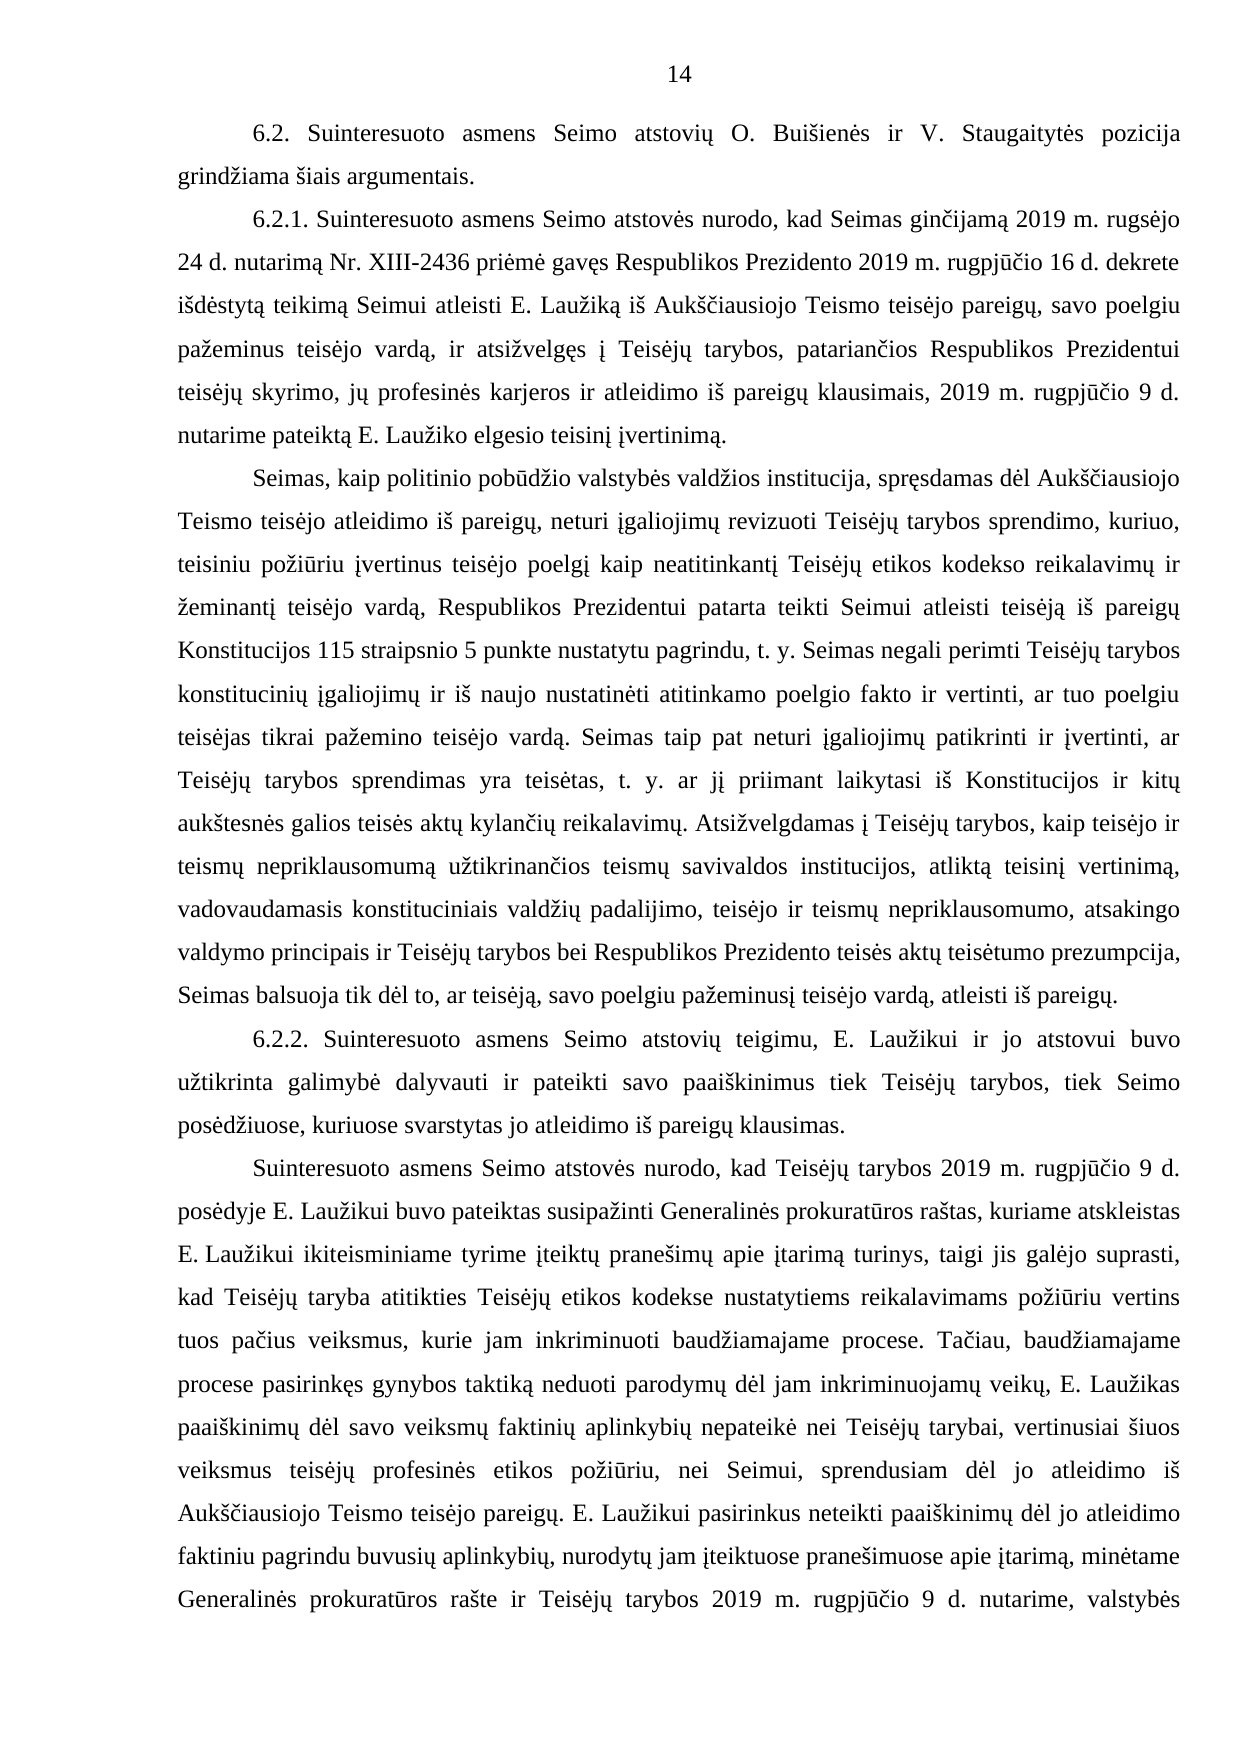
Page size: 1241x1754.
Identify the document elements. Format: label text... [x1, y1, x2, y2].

text Seimas, kaip politinio pobūdžio valstybės valdžios institucija, spręsdamas dėl Aukščiausiojo Teismo teisėjo atleidimo iš pareigų, neturi įgaliojimų revizuoti Teisėjų tarybos sprendimo, kuriuo, teisiniu požiūriu įvertinus teisėjo poelgį kaip neatitinkantį Teisėjų etikos kodekso reikalavimų ir žeminantį teisėjo vardą, Respublikos Prezidentui patarta teikti Seimui atleisti teisėją iš pareigų Konstitucijos 115 straipsnio 5 punkte nustatytu pagrindu, t. y. Seimas negali perimti Teisėjų tarybos konstitucinių įgaliojimų ir iš naujo nustatinėti atitinkamo poelgio fakto ir vertinti, ar tuo poelgiu teisėjas tikrai pažemino teisėjo vardą. Seimas taip pat neturi įgaliojimų patikrinti ir įvertinti, ar Teisėjų tarybos sprendimas yra teisėtas, t. y. ar jį priimant laikytasi iš Konstitucijos ir kitų aukštesnės galios teisės aktų kylančių reikalavimų. Atsižvelgdamas į Teisėjų tarybos, kaip teisėjo ir teismų nepriklausomumą užtikrinančios teismų savivaldos institucijos, atliktą teisinį vertinimą, vadovaudamasis konstituciniais valdžių padalijimo, teisėjo ir teismų nepriklausomumo, atsakingo valdymo principais ir Teisėjų tarybos bei Respublikos Prezidento teisės aktų teisėtumo prezumpcija, Seimas balsuoja tik dėl to, ar teisėją, savo poelgiu pažeminusį teisėjo vardą, atleisti iš pareigų. [177, 463, 1181, 1009]
text 6.2.1. Suinteresuoto asmens Seimo atstovės nurodo, kad Seimas ginčijamą 2019 m. rugsėjo 24 d. nutarimą Nr. XIII-2436 priėmė gavęs Respublikos Prezidento 2019 m. rugpjūčio 16 d. dekrete išdėstytą teikimą Seimui atleisti E. Laužiką iš Aukščiausiojo Teismo teisėjo pareigų, savo poelgiu pažeminus teisėjo vardą, ir atsižvelgęs į Teisėjų tarybos, patariančios Respublikos Prezidentui teisėjų skyrimo, jų profesinės karjeros ir atleidimo iš pareigų klausimais, 2019 m. rugpjūčio 9 d. nutarime pateiktą E. Laužiko elgesio teisinį įvertinimą. [177, 204, 1181, 449]
text Suinteresuoto asmens Seimo atstovės nurodo, kad Teisėjų tarybos 2019 m. rugpjūčio 9 d. posėdyje E. Laužikui buvo pateiktas susipažinti Generalinės prokuratūros raštas, kuriame atskleistas E. Laužikui ikiteisminiame tyrime įteiktų pranešimų apie įtarimą turinys, taigi jis galėjo suprasti, kad Teisėjų taryba atitikties Teisėjų etikos kodekse nustatytiems reikalavimams požiūriu vertins tuos pačius veiksmus, kurie jam inkriminuoti baudžiamajame procese. Tačiau, baudžiamajame procese pasirinkęs gynybos taktiką neduoti parodymų dėl jam inkriminuojamų veikų, E. Laužikas paaiškinimų dėl savo veiksmų faktinių aplinkybių nepateikė nei Teisėjų tarybai, vertinusiai šiuos veiksmus teisėjų profesinės etikos požiūriu, nei Seimui, sprendusiam dėl jo atleidimo iš Aukščiausiojo Teismo teisėjo pareigų. E. Laužikui pasirinkus neteikti paaiškinimų dėl jo atleidimo faktiniu pagrindu buvusių aplinkybių, nurodytų jam įteiktuose pranešimuose apie įtarimą, minėtame Generalinės prokuratūros rašte ir Teisėjų tarybos 2019 m. rugpjūčio 9 d. nutarime, valstybės [177, 1153, 1181, 1613]
text 6.2. Suinteresuoto asmens Seimo atstovių O. Buišienės ir V. Staugaitytės pozicija grindžiama šiais argumentais. [177, 118, 1181, 190]
text 6.2.2. Suinteresuoto asmens Seimo atstovių teigimu, E. Laužikui ir jo atstovui buvo užtikrinta galimybė dalyvauti ir pateikti savo paaiškinimus tiek Teisėjų tarybos, tiek Seimo posėdžiuose, kuriuose svarstytas jo atleidimo iš pareigų klausimas. [177, 1024, 1181, 1139]
